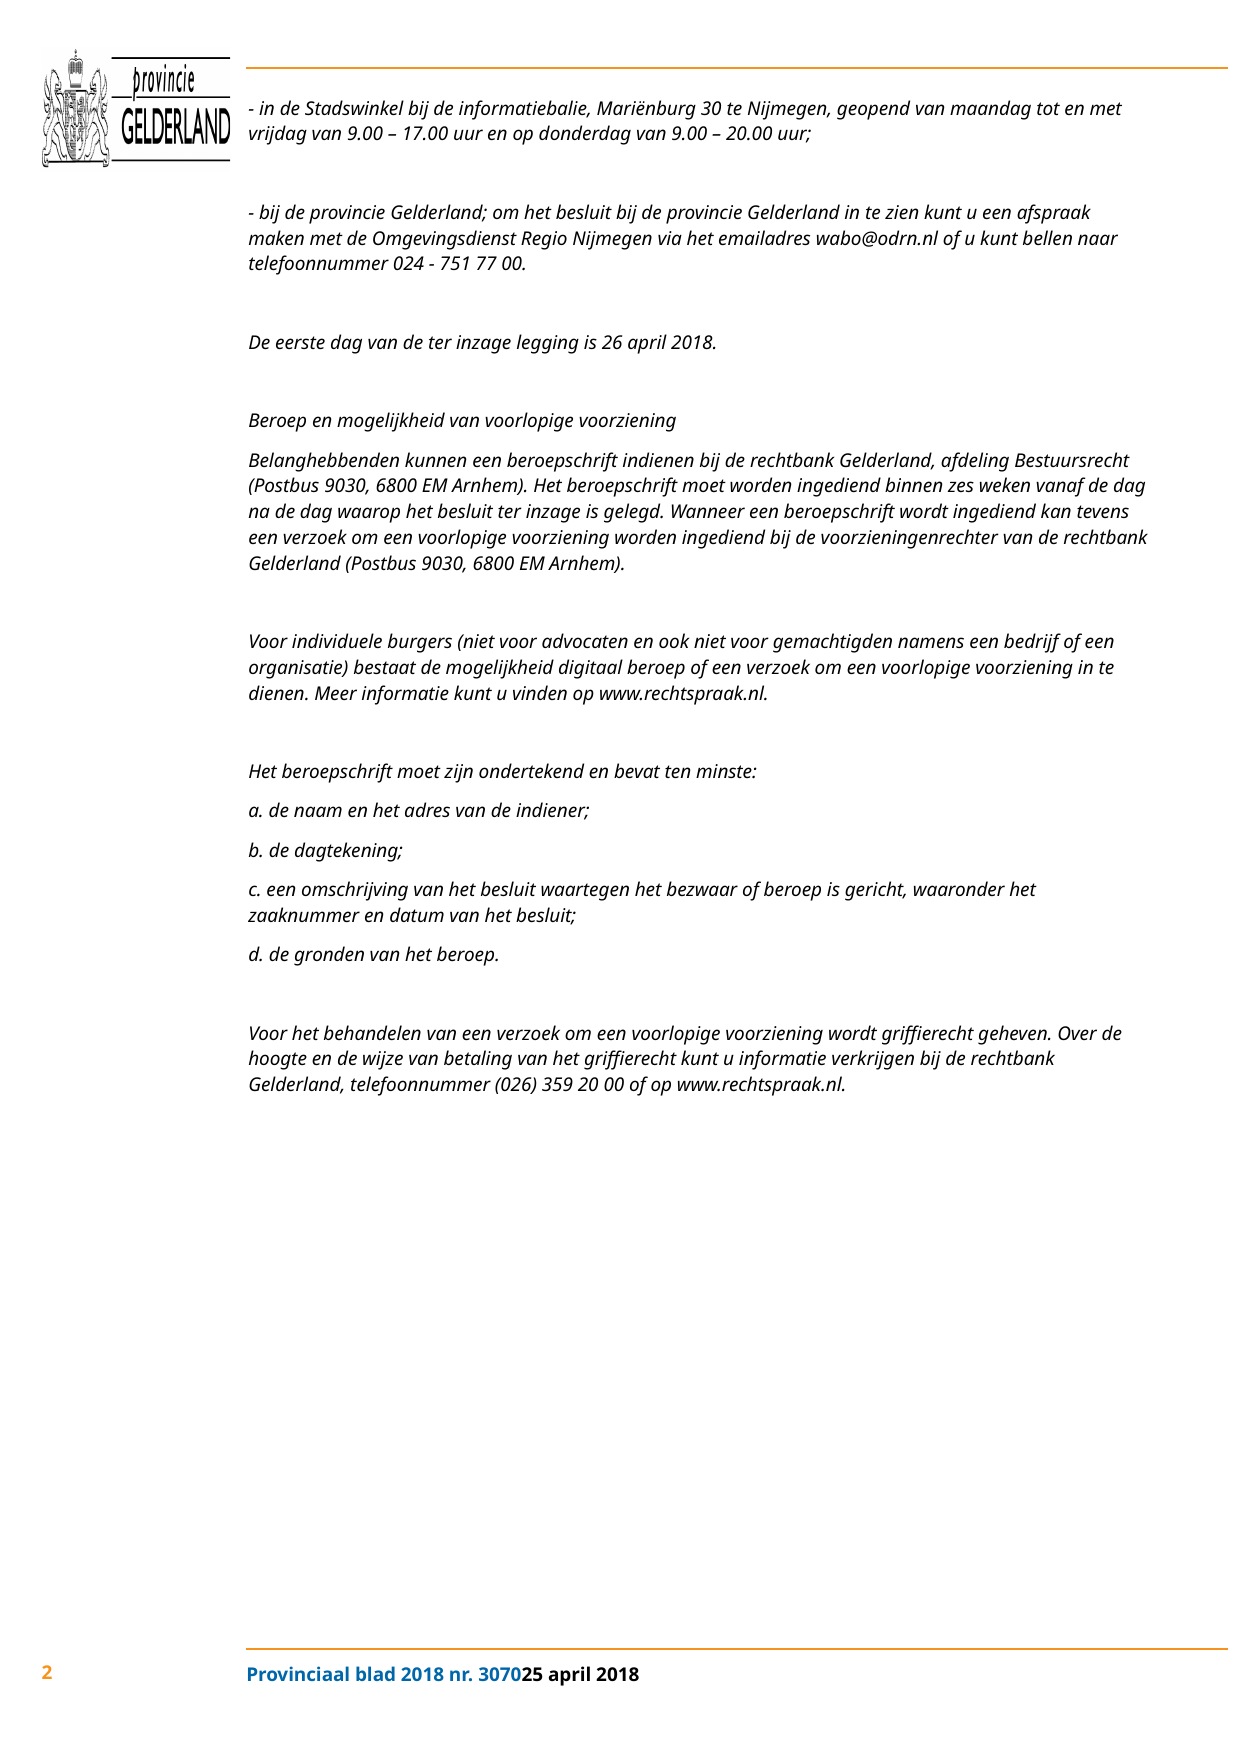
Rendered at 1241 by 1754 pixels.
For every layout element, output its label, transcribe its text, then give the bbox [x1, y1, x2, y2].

text Het beroepschrift moet zijn ondertekend en bevat ten minste: [248, 758, 1152, 784]
text Voor het behandelen van een verzoek om een voorlopige voorziening wordt griffierecht geheven. Over de hoogte en de wijze van betaling van het griffierecht kunt u informatie verkrijgen bij de rechtbank Gelderland, telefoonnummer (026) 359 20 00 of op www.rechtspraak.nl. [248, 1020, 1152, 1097]
text - in de Stadswinkel bij de informatiebalie, Mariënburg 30 te Nijmegen, geopend van maandag tot en met vrijdag van 9.00 – 17.00 uur en op donderdag van 9.00 – 20.00 uur; [248, 95, 1152, 146]
text Voor individuele burgers (niet voor advocaten en ook niet voor gemachtigden namens een bedrijf of een organisatie) bestaat de mogelijkheid digitaal beroep of een verzoek om een voorlopige voorziening in te dienen. Meer informatie kunt u vinden op www.rechtspraak.nl. [248, 628, 1152, 706]
picture [41, 47, 231, 172]
text b. de dagtekening; [248, 837, 1152, 863]
text d. de gronden van het beroep. [248, 941, 1152, 967]
text c. een omschrijving van het besluit waartegen het bezwaar of beroep is gericht, waaronder het zaaknummer en datum van het besluit; [248, 876, 1152, 928]
text a. de naam en het adres van de indiener; [248, 798, 1152, 823]
text Beroep en mogelijkheid van voorlopige voorziening [248, 408, 1152, 433]
text - bij de provincie Gelderland; om het besluit bij de provincie Gelderland in te zien kunt u een afspraak maken met de Omgevingsdienst Regio Nijmegen via het emailadres wabo@odrn.nl of u kunt bellen naar telefoonnummer 024 - 751 77 00. [248, 199, 1152, 276]
text De eerste dag van de ter inzage legging is 26 april 2018. [248, 329, 1152, 355]
text Belanghebbenden kunnen een beroepschrift indienen bij de rechtbank Gelderland, afdeling Bestuursrecht (Postbus 9030, 6800 EM Arnhem). Het beroepschrift moet worden ingediend binnen zes weken vanaf de dag na de dag waarop het besluit ter inzage is gelegd. Wanneer een beroepschrift wordt ingediend kan tevens een verzoek om een voorlopige voorziening worden ingediend bij de voorzieningenrechter van de rechtbank Gelderland (Postbus 9030, 6800 EM Arnhem). [248, 447, 1152, 576]
